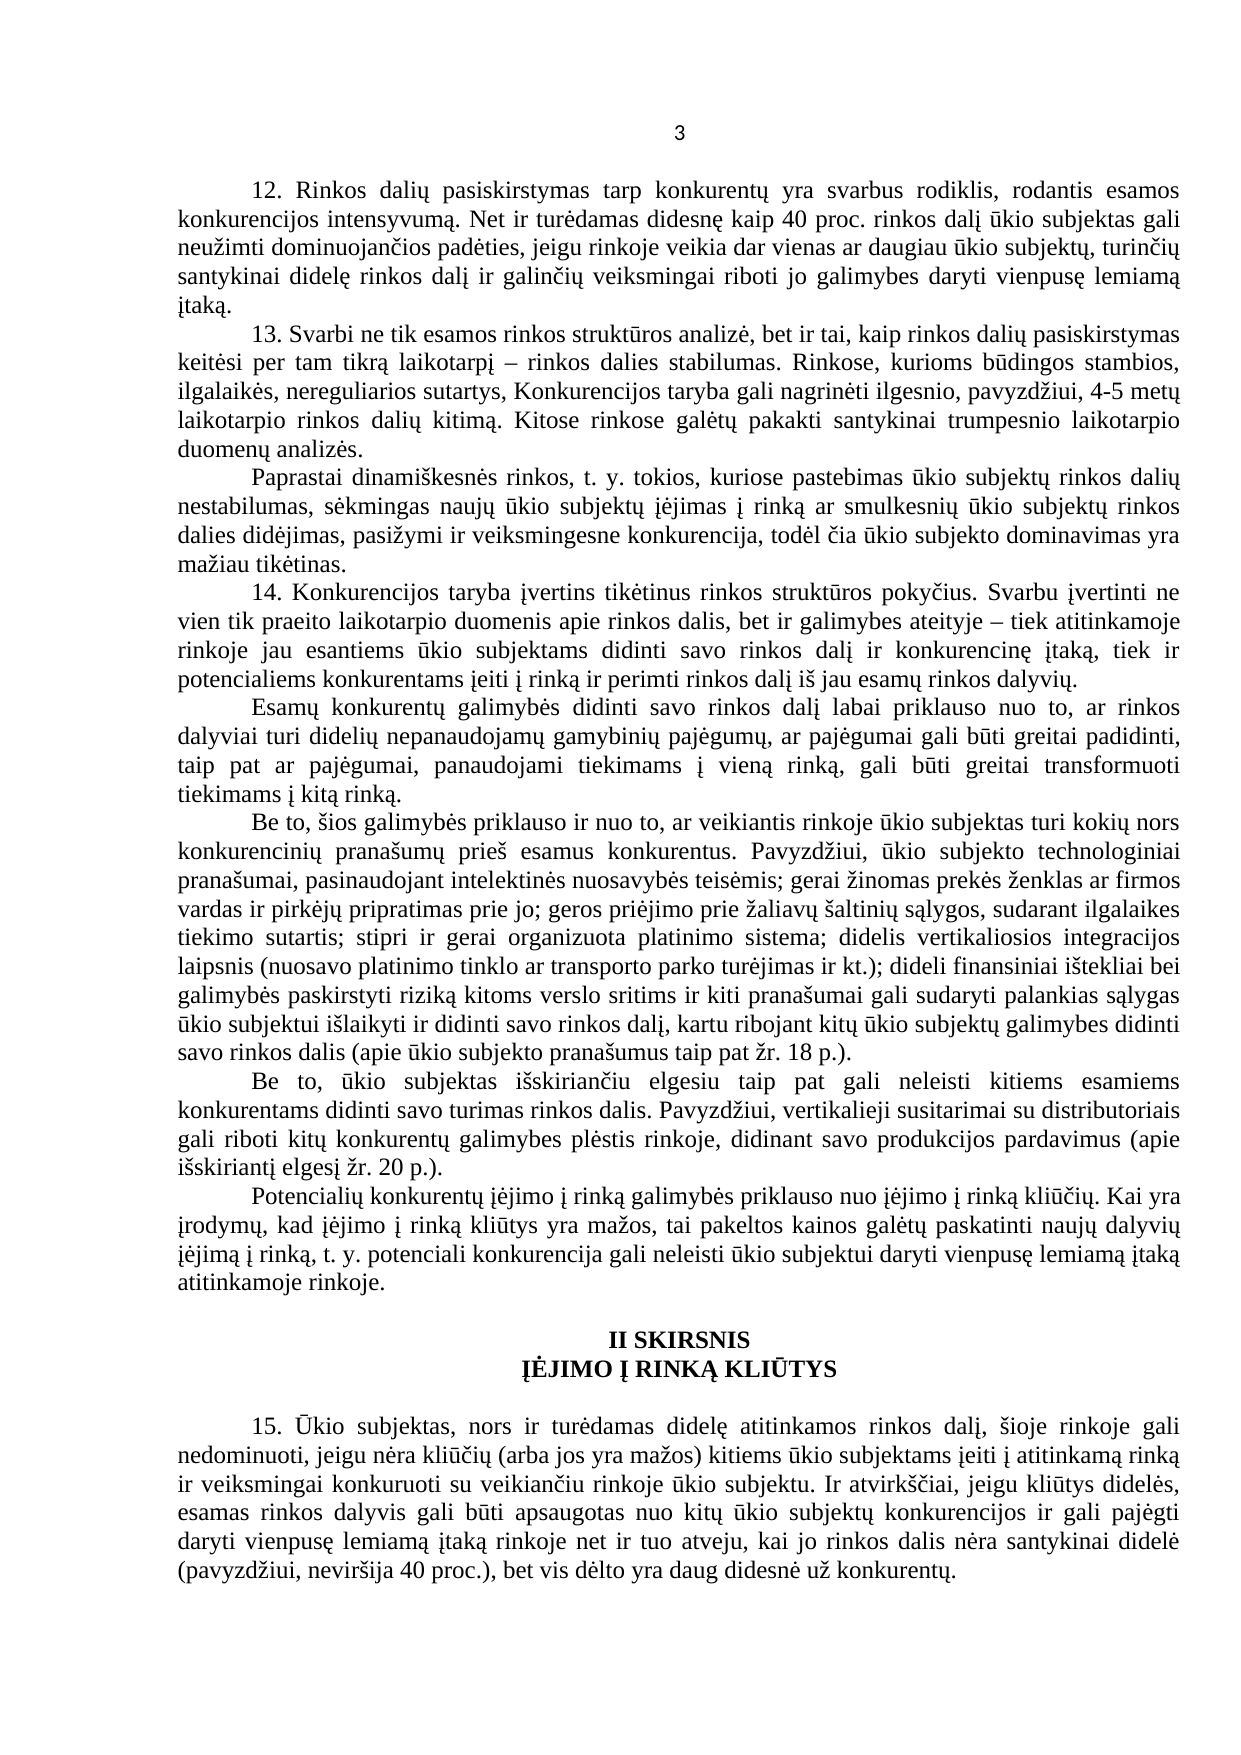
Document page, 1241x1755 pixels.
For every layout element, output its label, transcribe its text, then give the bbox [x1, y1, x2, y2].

text Potencialių konkurentų įėjimo į rinką galimybės priklauso nuo įėjimo į rinką kliūčių. Kai yra įrodymų, kad įėjimo į rinką kliūtys yra mažos, tai pakeltos kainos galėtų paskatinti naujų dalyvių įėjimą į rinką, t. y. potenciali konkurencija gali neleisti ūkio subjektui daryti vienpusę lemiamą įtaką atitinkamoje rinkoje. [177, 1181, 1181, 1296]
text Esamų konkurentų galimybės didinti savo rinkos dalį labai priklauso nuo to, ar rinkos dalyviai turi didelių nepanaudojamų gamybinių pajėgumų, ar pajėgumai gali būti greitai padidinti, taip pat ar pajėgumai, panaudojami tiekimams į vieną rinką, gali būti greitai transformuoti tiekimams į kitą rinką. [177, 692, 1181, 807]
text 14. Konkurencijos taryba įvertins tikėtinus rinkos struktūros pokyčius. Svarbu įvertinti ne vien tik praeito laikotarpio duomenis apie rinkos dalis, bet ir galimybes ateityje – tiek atitinkamoje rinkoje jau esantiems ūkio subjektams didinti savo rinkos dalį ir konkurencinę įtaką, tiek ir potencialiems konkurentams įeiti į rinką ir perimti rinkos dalį iš jau esamų rinkos dalyvių. [177, 577, 1181, 692]
text ĮĖJIMO Į RINKĄ KLIŪTYS [177, 1354, 1181, 1382]
text Paprastai dinamiškesnės rinkos, t. y. tokios, kuriose pastebimas ūkio subjektų rinkos dalių nestabilumas, sėkmingas naujų ūkio subjektų įėjimas į rinką ar smulkesnių ūkio subjektų rinkos dalies didėjimas, pasižymi ir veiksmingesne konkurencija, todėl čia ūkio subjekto dominavimas yra mažiau tikėtinas. [177, 462, 1181, 577]
text Be to, šios galimybės priklauso ir nuo to, ar veikiantis rinkoje ūkio subjektas turi kokių nors konkurencinių pranašumų prieš esamus konkurentus. Pavyzdžiui, ūkio subjekto technologiniai pranašumai, pasinaudojant intelektinės nuosavybės teisėmis; gerai žinomas prekės ženklas ar firmos vardas ir pirkėjų pripratimas prie jo; geros priėjimo prie žaliavų šaltinių sąlygos, sudarant ilgalaikes tiekimo sutartis; stipri ir gerai organizuota platinimo sistema; didelis vertikaliosios integracijos laipsnis (nuosavo platinimo tinklo ar transporto parko turėjimas ir kt.); dideli finansiniai ištekliai bei galimybės paskirstyti riziką kitoms verslo sritims ir kiti pranašumai gali sudaryti palankias sąlygas ūkio subjektui išlaikyti ir didinti savo rinkos dalį, kartu ribojant kitų ūkio subjektų galimybes didinti savo rinkos dalis (apie ūkio subjekto pranašumus taip pat žr. 18 p.). [177, 807, 1181, 1066]
text 15. Ūkio subjektas, nors ir turėdamas didelę atitinkamos rinkos dalį, šioje rinkoje gali nedominuoti, jeigu nėra kliūčių (arba jos yra mažos) kitiems ūkio subjektams įeiti į atitinkamą rinką ir veiksmingai konkuruoti su veikiančiu rinkoje ūkio subjektu. Ir atvirkščiai, jeigu kliūtys didelės, esamas rinkos dalyvis gali būti apsaugotas nuo kitų ūkio subjektų konkurencijos ir gali pajėgti daryti vienpusę lemiamą įtaką rinkoje net ir tuo atveju, kai jo rinkos dalis nėra santykinai didelė (pavyzdžiui, neviršija 40 proc.), bet vis dėlto yra daug didesnė už konkurentų. [177, 1411, 1181, 1584]
text II SKIRSNIS [177, 1325, 1181, 1354]
text 13. Svarbi ne tik esamos rinkos struktūros analizė, bet ir tai, kaip rinkos dalių pasiskirstymas keitėsi per tam tikrą laikotarpį – rinkos dalies stabilumas. Rinkose, kurioms būdingos stambios, ilgalaikės, nereguliarios sutartys, Konkurencijos taryba gali nagrinėti ilgesnio, pavyzdžiui, 4-5 metų laikotarpio rinkos dalių kitimą. Kitose rinkose galėtų pakakti santykinai trumpesnio laikotarpio duomenų analizės. [177, 319, 1181, 462]
text Be to, ūkio subjektas išskiriančiu elgesiu taip pat gali neleisti kitiems esamiems konkurentams didinti savo turimas rinkos dalis. Pavyzdžiui, vertikalieji susitarimai su distributoriais gali riboti kitų konkurentų galimybes plėstis rinkoje, didinant savo produkcijos pardavimus (apie išskiriantį elgesį žr. 20 p.). [177, 1066, 1181, 1181]
text 12. Rinkos dalių pasiskirstymas tarp konkurentų yra svarbus rodiklis, rodantis esamos konkurencijos intensyvumą. Net ir turėdamas didesnę kaip 40 proc. rinkos dalį ūkio subjektas gali neužimti dominuojančios padėties, jeigu rinkoje veikia dar vienas ar daugiau ūkio subjektų, turinčių santykinai didelę rinkos dalį ir galinčių veiksmingai riboti jo galimybes daryti vienpusę lemiamą įtaką. [177, 175, 1181, 319]
